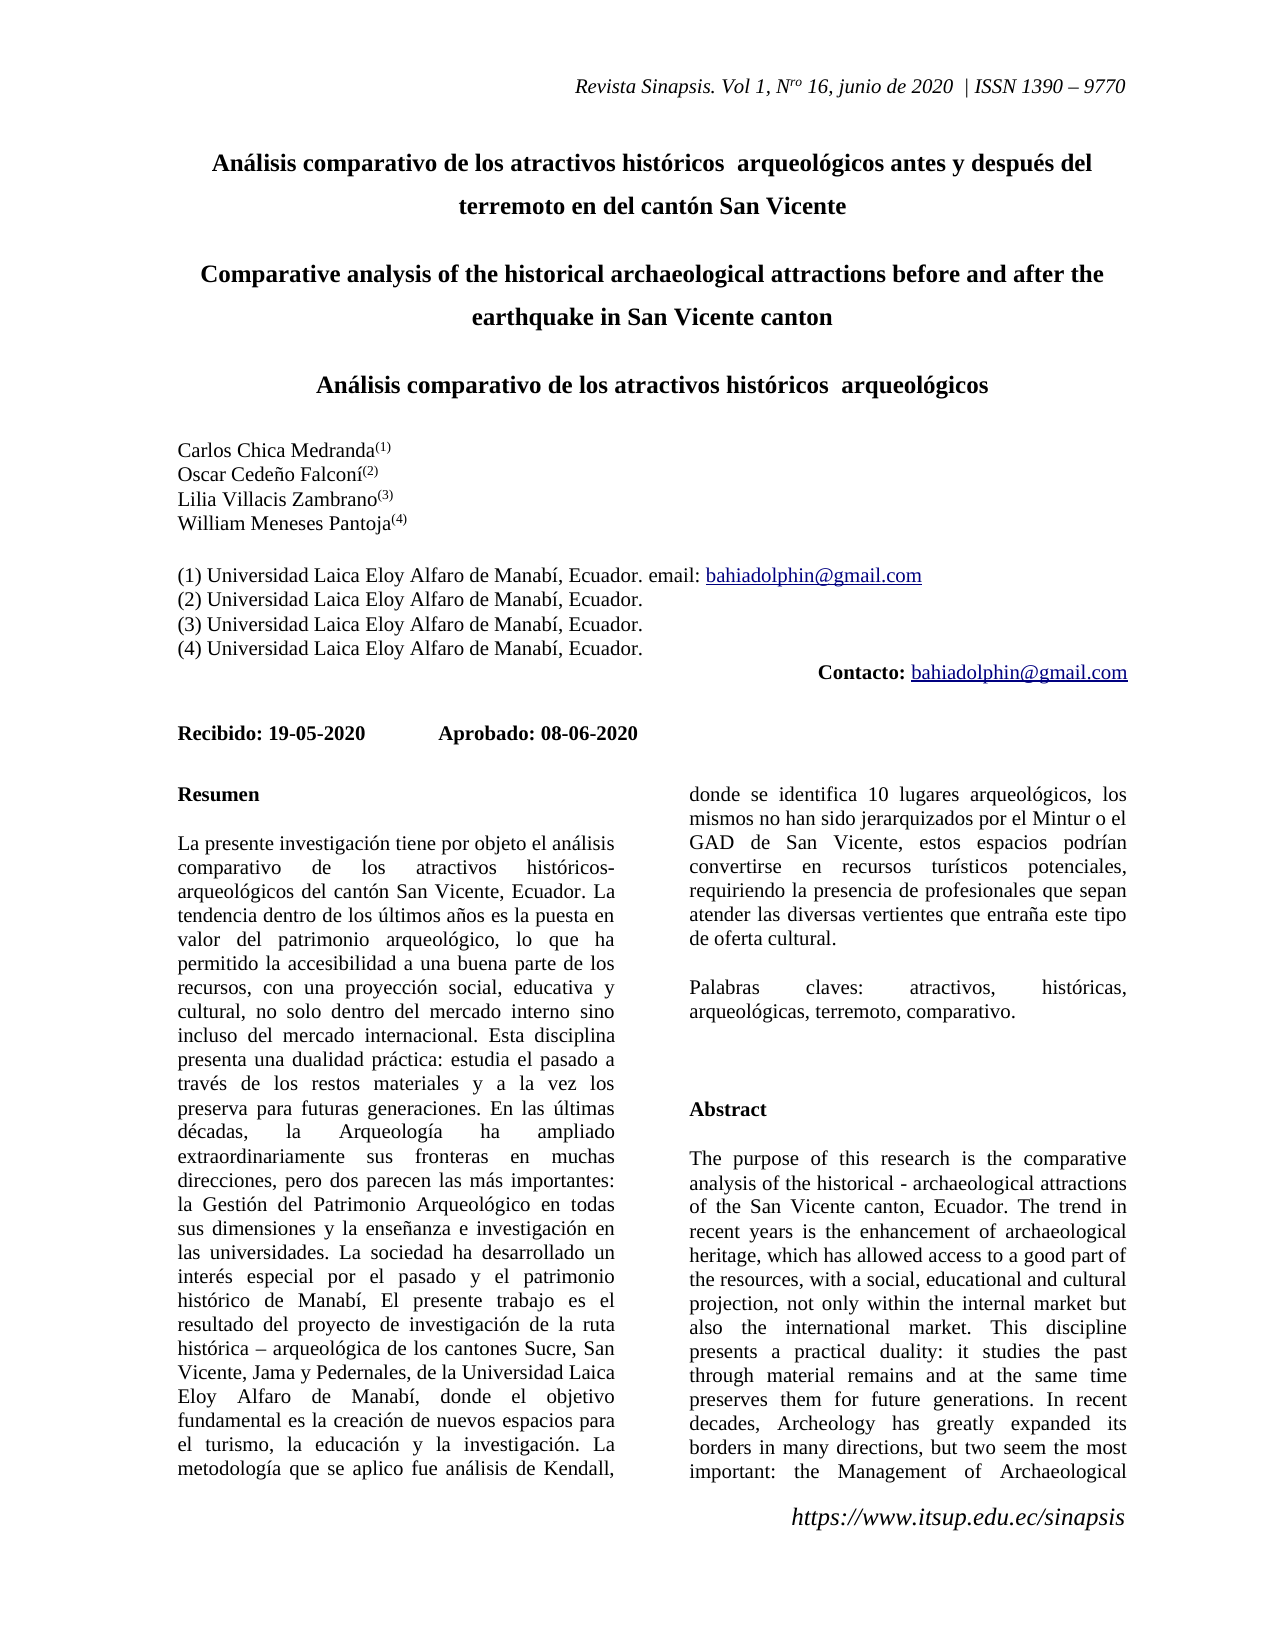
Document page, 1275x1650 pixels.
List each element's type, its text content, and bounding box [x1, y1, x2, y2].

text Lilia Villacis Zambrano(3) [177, 486, 1127, 511]
text (1) Universidad Laica Eloy Alfaro de Manabí, Ecuador. email: bahiadolphin@gmail.com [177, 563, 1127, 587]
text donde se identifica 10 lugares arqueológicos, los mismos no han sido jerarquizados por el Mintur o el GAD de San Vicente, estos espacios podrían convertirse en recursos turísticos potenciales, requiriendo la presencia de profesionales que sepan atender las diversas vertientes que entraña este tipo de oferta cultural. [689, 782, 1127, 950]
text Contacto: bahiadolphin@gmail.com [177, 659, 1127, 684]
text Comparative analysis of the historical archaeological attractions before and after the earthquake in San Vicente canton [177, 259, 1127, 331]
text Abstract [689, 1097, 1127, 1121]
text Palabras claves: atractivos, históricas, arqueológicas, terremoto, comparativo. [689, 975, 1127, 1023]
text William Meneses Pantoja(4) [177, 511, 1127, 534]
text Carlos Chica Medranda(1) [177, 438, 1127, 462]
text Análisis comparativo de los atractivos históricos arqueológicos antes y después del terremoto en del cantón San Vicente [177, 148, 1127, 219]
text The purpose of this research is the comparative analysis of the historical - archaeological attractions of the San Vicente canton, Ecuador. The trend in recent years is the enhancement of archaeological heritage, which has allowed access to a good part of the resources, with a social, educational and cultural projection, not only within the internal market but also the international market. This discipline presents a practical duality: it studies the past through material remains and at the same time preserves them for future generations. In recent decades, Archeology has greatly expanded its borders in many directions, but two seem the most important: the Management of Archaeological [689, 1146, 1127, 1483]
text Recibido: 19-05-2020 Aprobado: 08-06-2020 [177, 721, 1127, 745]
text Resumen [177, 782, 615, 806]
text Oscar Cedeño Falconí(2) [177, 462, 1127, 486]
text Análisis comparativo de los atractivos históricos arqueológicos [177, 370, 1127, 399]
text La presente investigación tiene por objeto el análisis comparativo de los atractivos históricos- arqueológicos del cantón San Vicente, Ecuador. La tendencia dentro de los últimos años es la puesta en valor del patrimonio arqueológico, lo que ha permitido la accesibilidad a una buena parte de los recursos, con una proyección social, educativa y cultural, no solo dentro del mercado interno sino incluso del mercado internacional. Esta disciplina presenta una dualidad práctica: estudia el pasado a través de los restos materiales y a la vez los preserva para futuras generaciones. En las últimas décadas, la Arqueología ha ampliado extraordinariamente sus fronteras en muchas direcciones, pero dos parecen las más importantes: la Gestión del Patrimonio Arqueológico en todas sus dimensiones y la enseñanza e investigación en las universidades. La sociedad ha desarrollado un interés especial por el pasado y el patrimonio histórico de Manabí, El presente trabajo es el resultado del proyecto de investigación de la ruta histórica – arqueológica de los cantones Sucre, San Vicente, Jama y Pedernales, de la Universidad Laica Eloy Alfaro de Manabí, donde el objetivo fundamental es la creación de nuevos espacios para el turismo, la educación y la investigación. La metodología que se aplico fue análisis de Kendall, [177, 831, 615, 1480]
text (4) Universidad Laica Eloy Alfaro de Manabí, Ecuador. [177, 636, 1127, 659]
text (2) Universidad Laica Eloy Alfaro de Manabí, Ecuador. [177, 587, 1127, 611]
text (3) Universidad Laica Eloy Alfaro de Manabí, Ecuador. [177, 611, 1127, 636]
